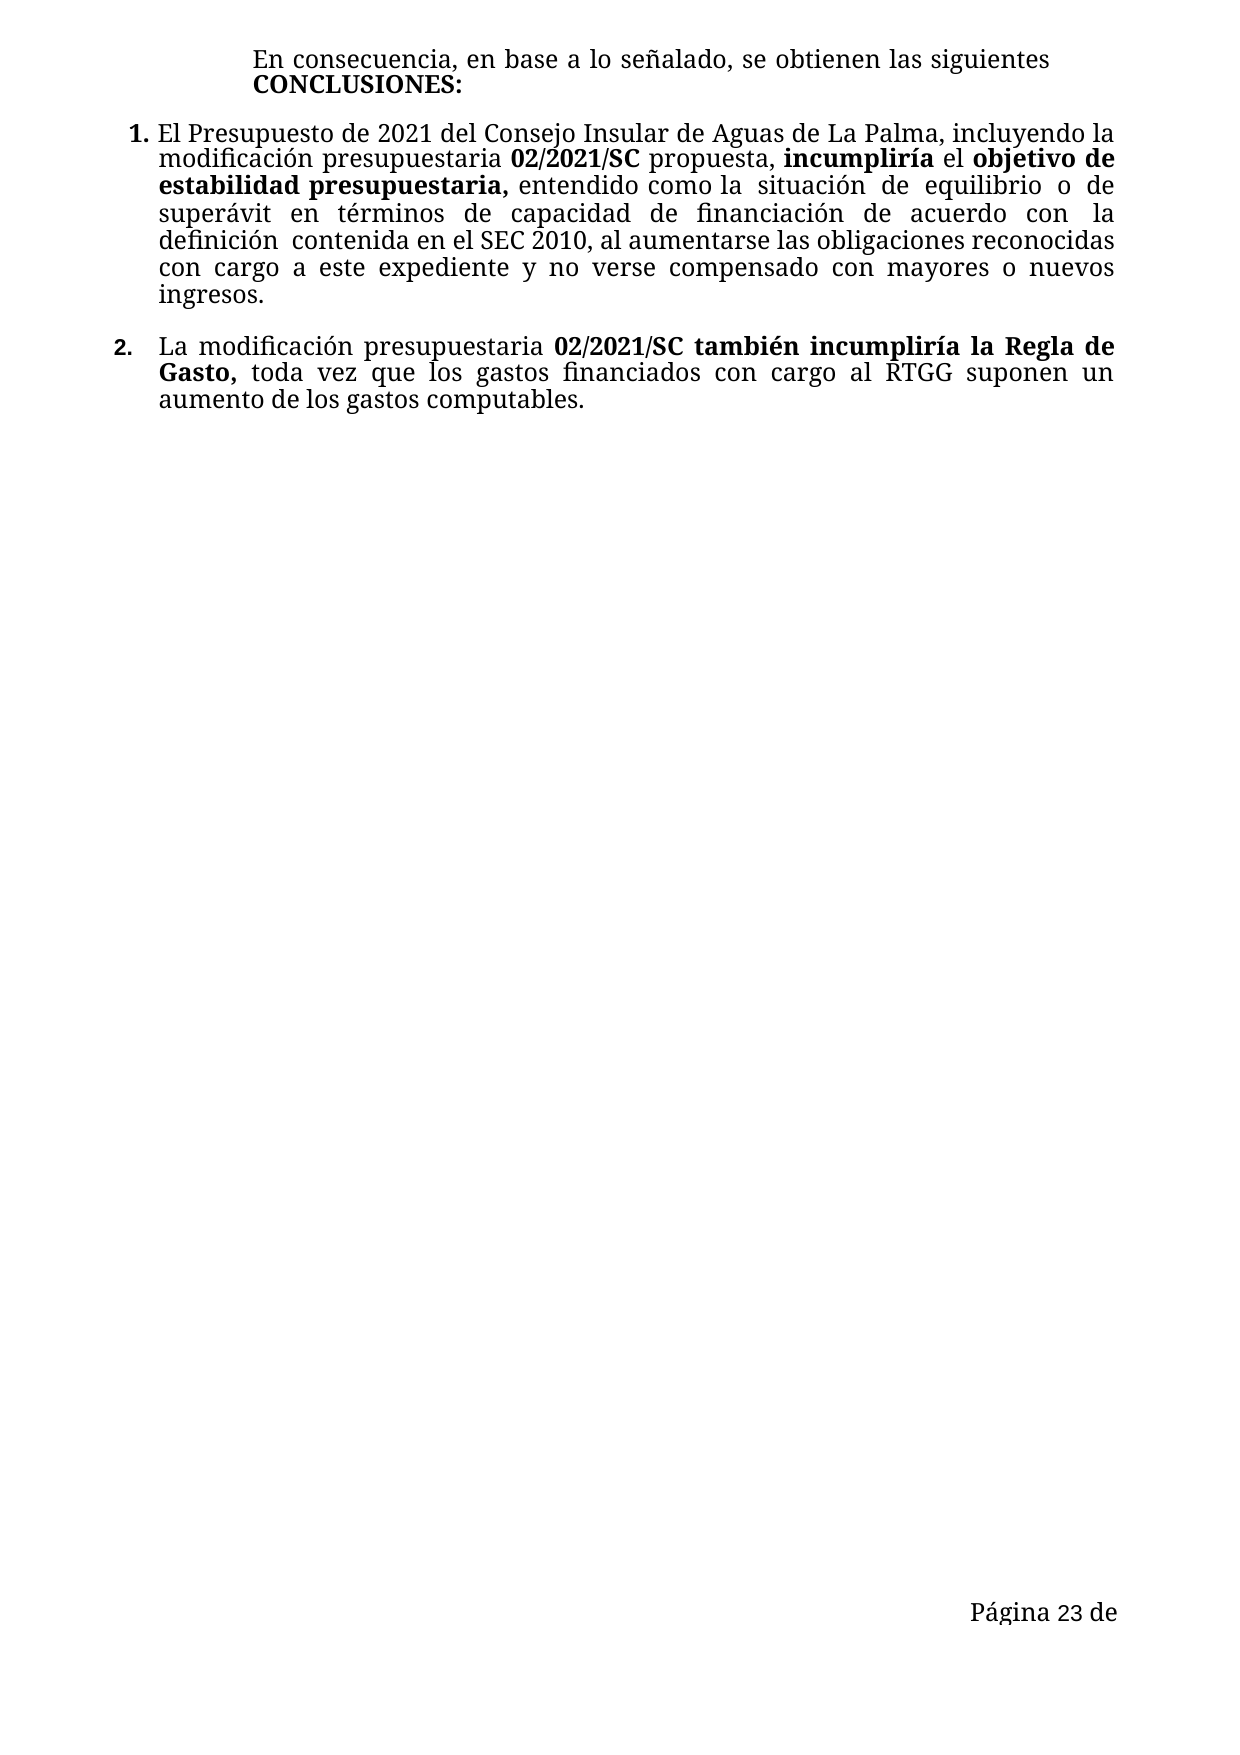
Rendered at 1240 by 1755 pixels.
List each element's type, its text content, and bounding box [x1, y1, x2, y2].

list La modificación presupuestaria 02/2021/SC también incumpliría la Regla de Gasto, toda vez que los gastos financiados con cargo al RTGG suponen un aumento de los gastos computables. [114, 334, 1115, 416]
list El Presupuesto de 2021 del Consejo Insular de Aguas de La Palma, incluyendo la modificación presupuestaria 02/2021/SC propuesta, incumpliría el objetivo de estabilidad presupuestaria, entendido como la situación de equilibrio o de superávit en términos de capacidad de financiación de acuerdo con la definición contenida en el SEC 2010, al aumentarse las obligaciones reconocidas con cargo a este expediente y no verse compensado con mayores o nuevos ingresos. [128, 120, 1115, 311]
subtitle CONCLUSIONES: [252, 73, 1133, 99]
text En consecuencia, en base a lo señalado, se obtienen las siguientes [252, 48, 1133, 73]
